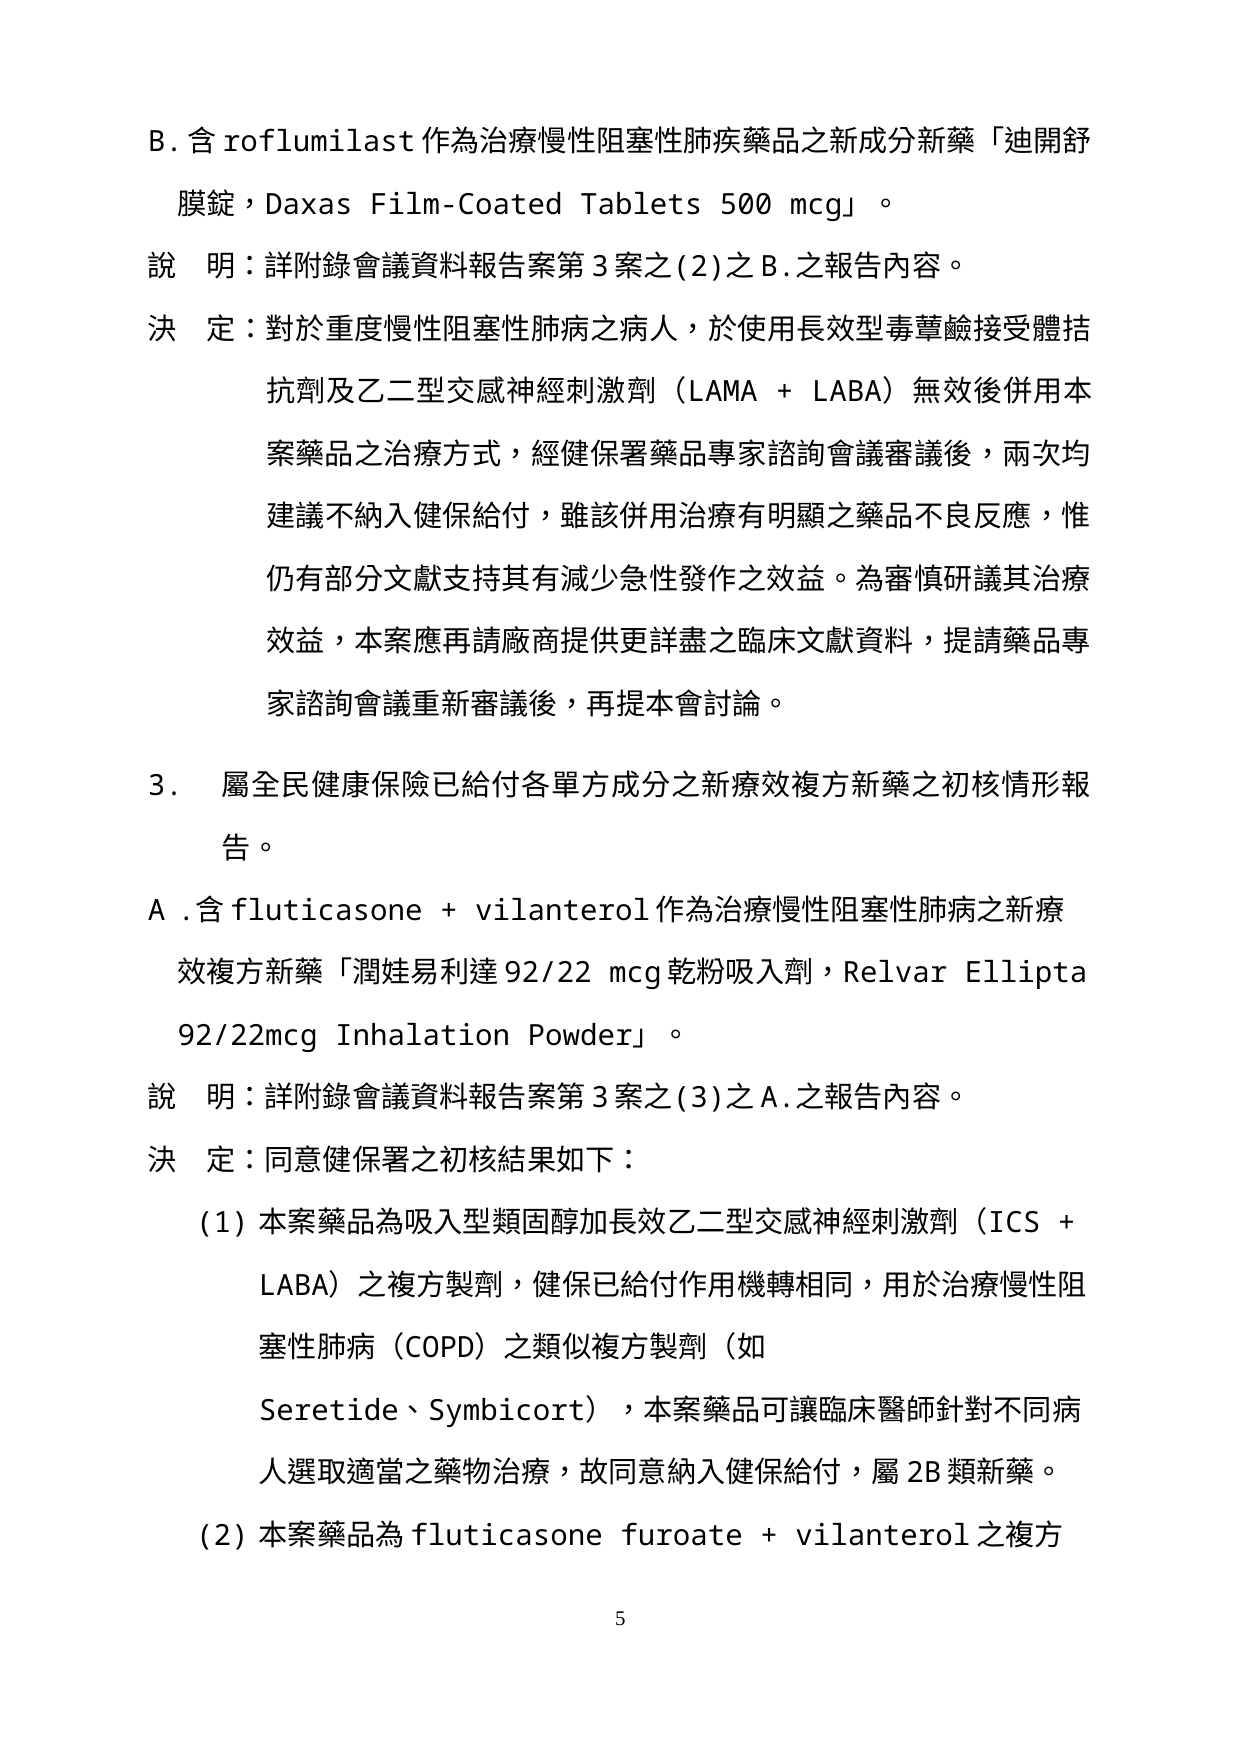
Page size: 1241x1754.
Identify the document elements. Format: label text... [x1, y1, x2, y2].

list 含roflumilast作為治療慢性阻塞性肺疾藥品之新成分新藥「迪開舒膜錠，Daxas Film-Coated Tablets 500 mcg」。 [148, 97, 1092, 222]
list 本案藥品為fluticasone furoate + vilanterol之複方 [196, 1491, 1092, 1554]
text 說 明：詳附錄會議資料報告案第3案之(2)之B.之報告內容。 [148, 222, 1092, 285]
text 說 明：詳附錄會議資料報告案第3案之(3)之A.之報告內容。 [148, 1054, 1092, 1116]
list 本案藥品為吸入型類固醇加長效乙二型交感神經刺激劑（ICS + LABA）之複方製劑，健保已給付作用機轉相同，用於治療慢性阻塞性肺病（COPD）之類似複方製劑（如Seretide、Symbicort），本案藥品可讓臨床醫師針對不同病人選取適當之藥物治療，故同意納入健保給付，屬2B類新藥。 [196, 1179, 1092, 1491]
text 決 定：同意健保署之初核結果如下： [148, 1116, 1092, 1179]
list .含fluticasone + vilanterol作為治療慢性阻塞性肺病之新療效複方新藥「潤娃易利達92/22 mcg乾粉吸入劑，Relvar Ellipta 92/22mcg Inhalation Powder」。 [148, 866, 1092, 1054]
text 決 定：對於重度慢性阻塞性肺病之病人，於使用長效型毒蕈鹼接受體拮抗劑及乙二型交感神經刺激劑（LAMA + LABA）無效後併用本案藥品之治療方式，經健保署藥品專家諮詢會議審議後，兩次均建議不納入健保給付，雖該併用治療有明顯之藥品不良反應，惟仍有部分文獻支持其有減少急性發作之效益。為審慎研議其治療效益，本案應再請廠商提供更詳盡之臨床文獻資料，提請藥品專家諮詢會議重新審議後，再提本會討論。 [148, 285, 1092, 722]
list 屬全民健康保險已給付各單方成分之新療效複方新藥之初核情形報告。 [148, 741, 1092, 866]
